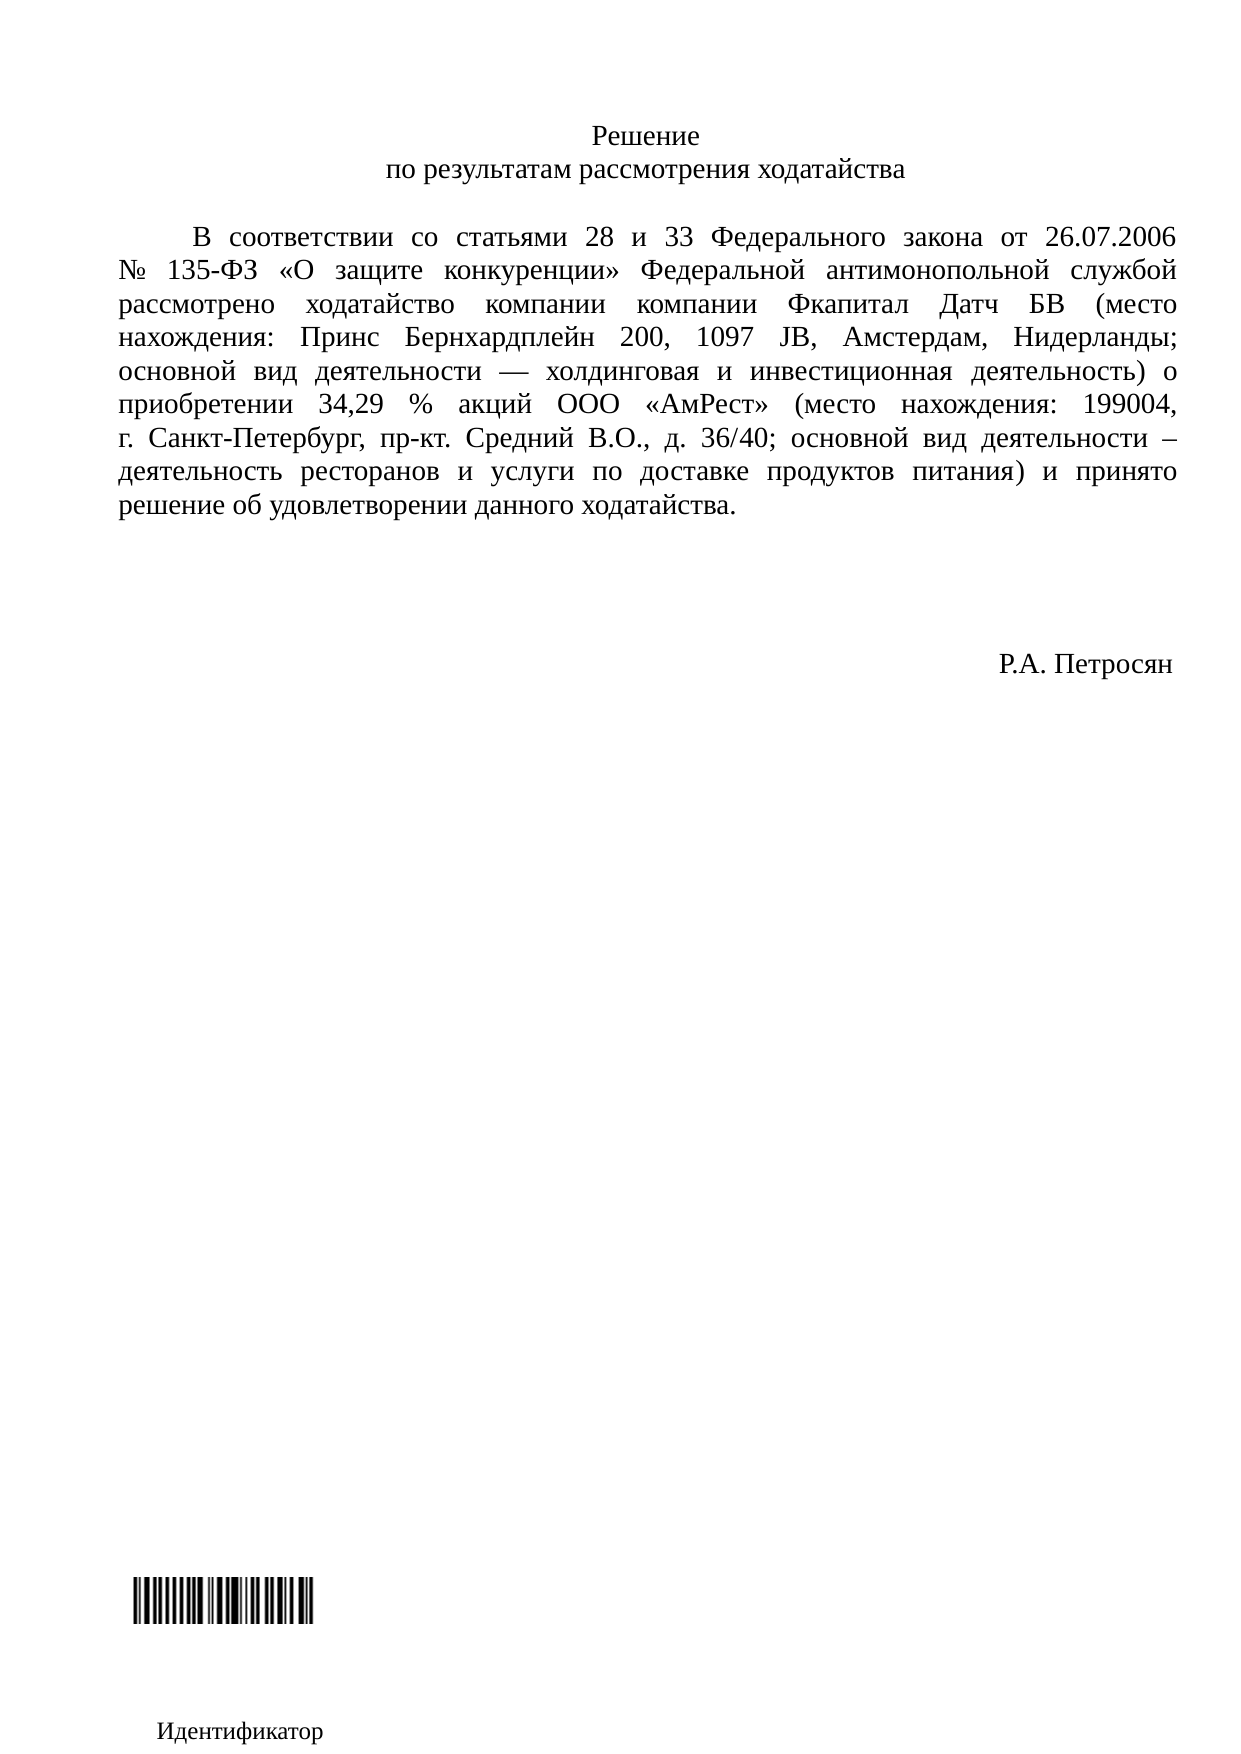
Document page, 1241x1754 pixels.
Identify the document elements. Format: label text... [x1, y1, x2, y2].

picture [118, 1577, 331, 1624]
text по результатам рассмотрения ходатайства [118, 152, 1173, 185]
text Р.А. Петросян [118, 646, 1173, 680]
text В соответствии со статьями 28 и 33 Федерального закона от 26.07.2006 № 135-ФЗ «О защите конкуренции» Федеральной антимонопольной службой рассмотрено ходатайство компании компании Фкапитал Датч БВ (место нахождения: Принс Бернхардплейн 200, 1097 JB, Амстердам, Нидерланды; основной вид деятельности — холдинговая и инвестиционная деятельность) о приобретении 34,29 % акций ООО «АмРест» (место нахождения: 199004, г. Санкт-Петербург, пр-кт. Средний В.О., д. 36/40; основной вид деятельности – деятельность ресторанов и услуги по доставке продуктов питания) и принято решение об удовлетворении данного ходатайства. [118, 219, 1177, 521]
text Решение [118, 118, 1173, 152]
